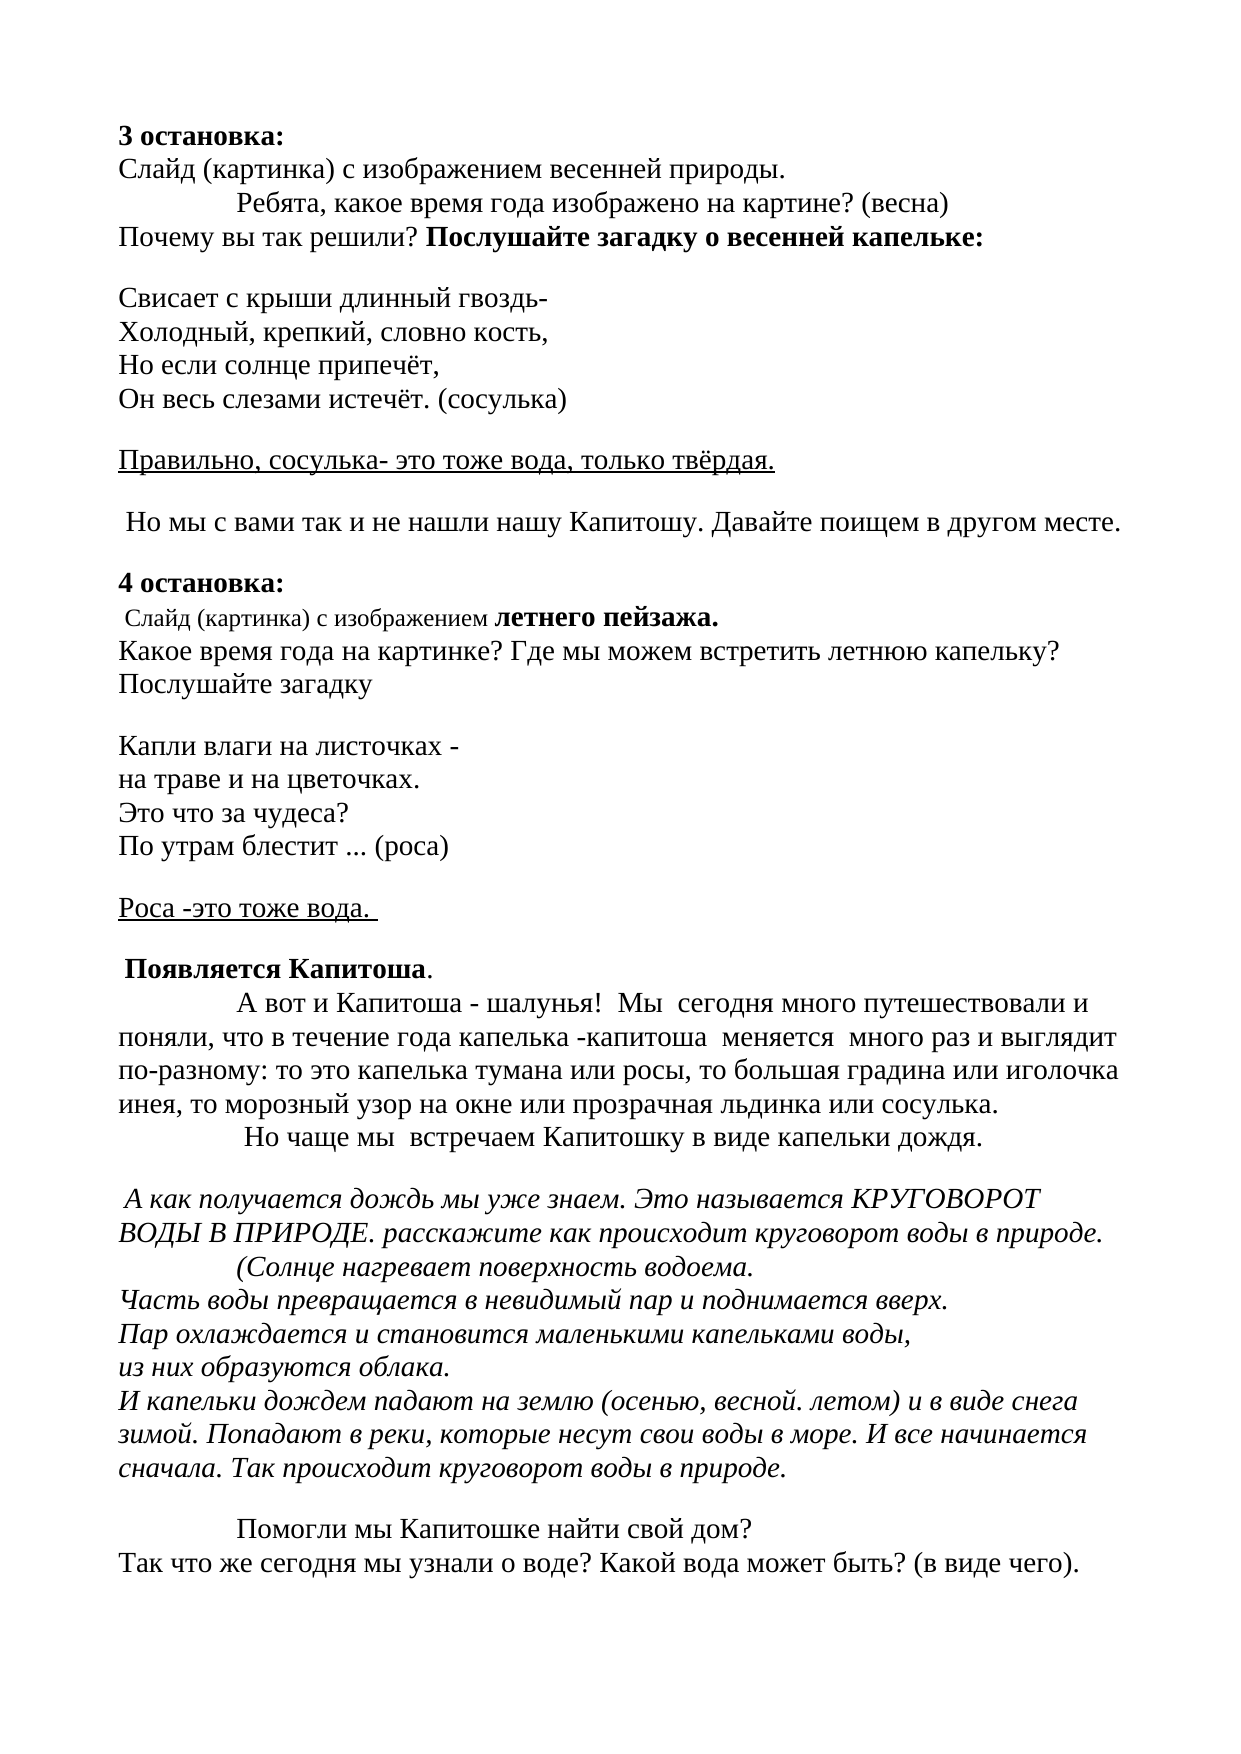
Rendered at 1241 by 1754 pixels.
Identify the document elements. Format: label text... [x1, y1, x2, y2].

text Появляется Капитоша. [118, 952, 1122, 985]
text Пар охлаждается и становится маленькими капельками воды, [118, 1316, 1122, 1349]
text Роса -это тоже вода. [118, 890, 1122, 923]
text Правильно, сосулька- это тоже вода, только твёрдая. [118, 442, 1122, 476]
text И капельки дождем падают на землю (осенью, весной. летом) и в виде снега зимой. Попадают в реки, которые несут свои воды в море. И все начинается сначала. Так происходит круговорот воды в природе. [118, 1383, 1122, 1483]
text Слайд (картинка) с изображением летнего пейзажа. [118, 599, 1122, 633]
text А как получается дождь мы уже знаем. Это называется КРУГОВОРОТ ВОДЫ В ПРИРОДЕ. расскажите как происходит круговорот воды в природе. [118, 1182, 1122, 1249]
text Это что за чудеса? [118, 795, 1122, 828]
text Так что же сегодня мы узнали о воде? Какой вода может быть? (в виде чего). [118, 1545, 1122, 1578]
text Но мы с вами так и не нашли нашу Капитошу. Давайте поищем в другом месте. [118, 504, 1122, 538]
text Капли влаги на листочках - [118, 728, 1122, 761]
text По утрам блестит ... (роса) [118, 828, 1122, 862]
text Но чаще мы встречаем Капитошку в виде капельки дождя. [118, 1119, 1122, 1153]
text А вот и Капитоша - шалунья! Мы сегодня много путешествовали и поняли, что в течение года капелька -капитоша меняется много раз и выглядит по-разному: то это капелька тумана или росы, то большая градина или иголочка инея, то морозный узор на окне или прозрачная льдинка или сосулька. [118, 985, 1122, 1119]
text Но если солнце припечёт, [118, 347, 1122, 381]
text Свисает с крыши длинный гвоздь- [118, 280, 1122, 314]
text Ребята, какое время года изображено на картине? (весна) [118, 185, 1122, 219]
text 4 остановка: [118, 566, 1122, 599]
text из них образуются облака. [118, 1349, 1122, 1383]
text Почему вы так решили? Послушайте загадку о весенней капельке: [118, 219, 1122, 252]
text на траве и на цветочках. [118, 761, 1122, 795]
text 3 остановка: [118, 118, 1122, 152]
text (Солнце нагревает поверхность водоема. Часть воды превращается в невидимый пар и поднимается вверх. [118, 1249, 1122, 1316]
text Помогли мы Капитошке найти свой дом? [118, 1511, 1122, 1545]
text Какое время года на картинке? Где мы можем встретить летнюю капельку? Послушайте загадку [118, 633, 1122, 700]
text Холодный, крепкий, словно кость, [118, 314, 1122, 347]
text Слайд (картинка) с изображением весенней природы. [118, 152, 1122, 185]
text Он весь слезами истечёт. (сосулька) [118, 381, 1122, 414]
